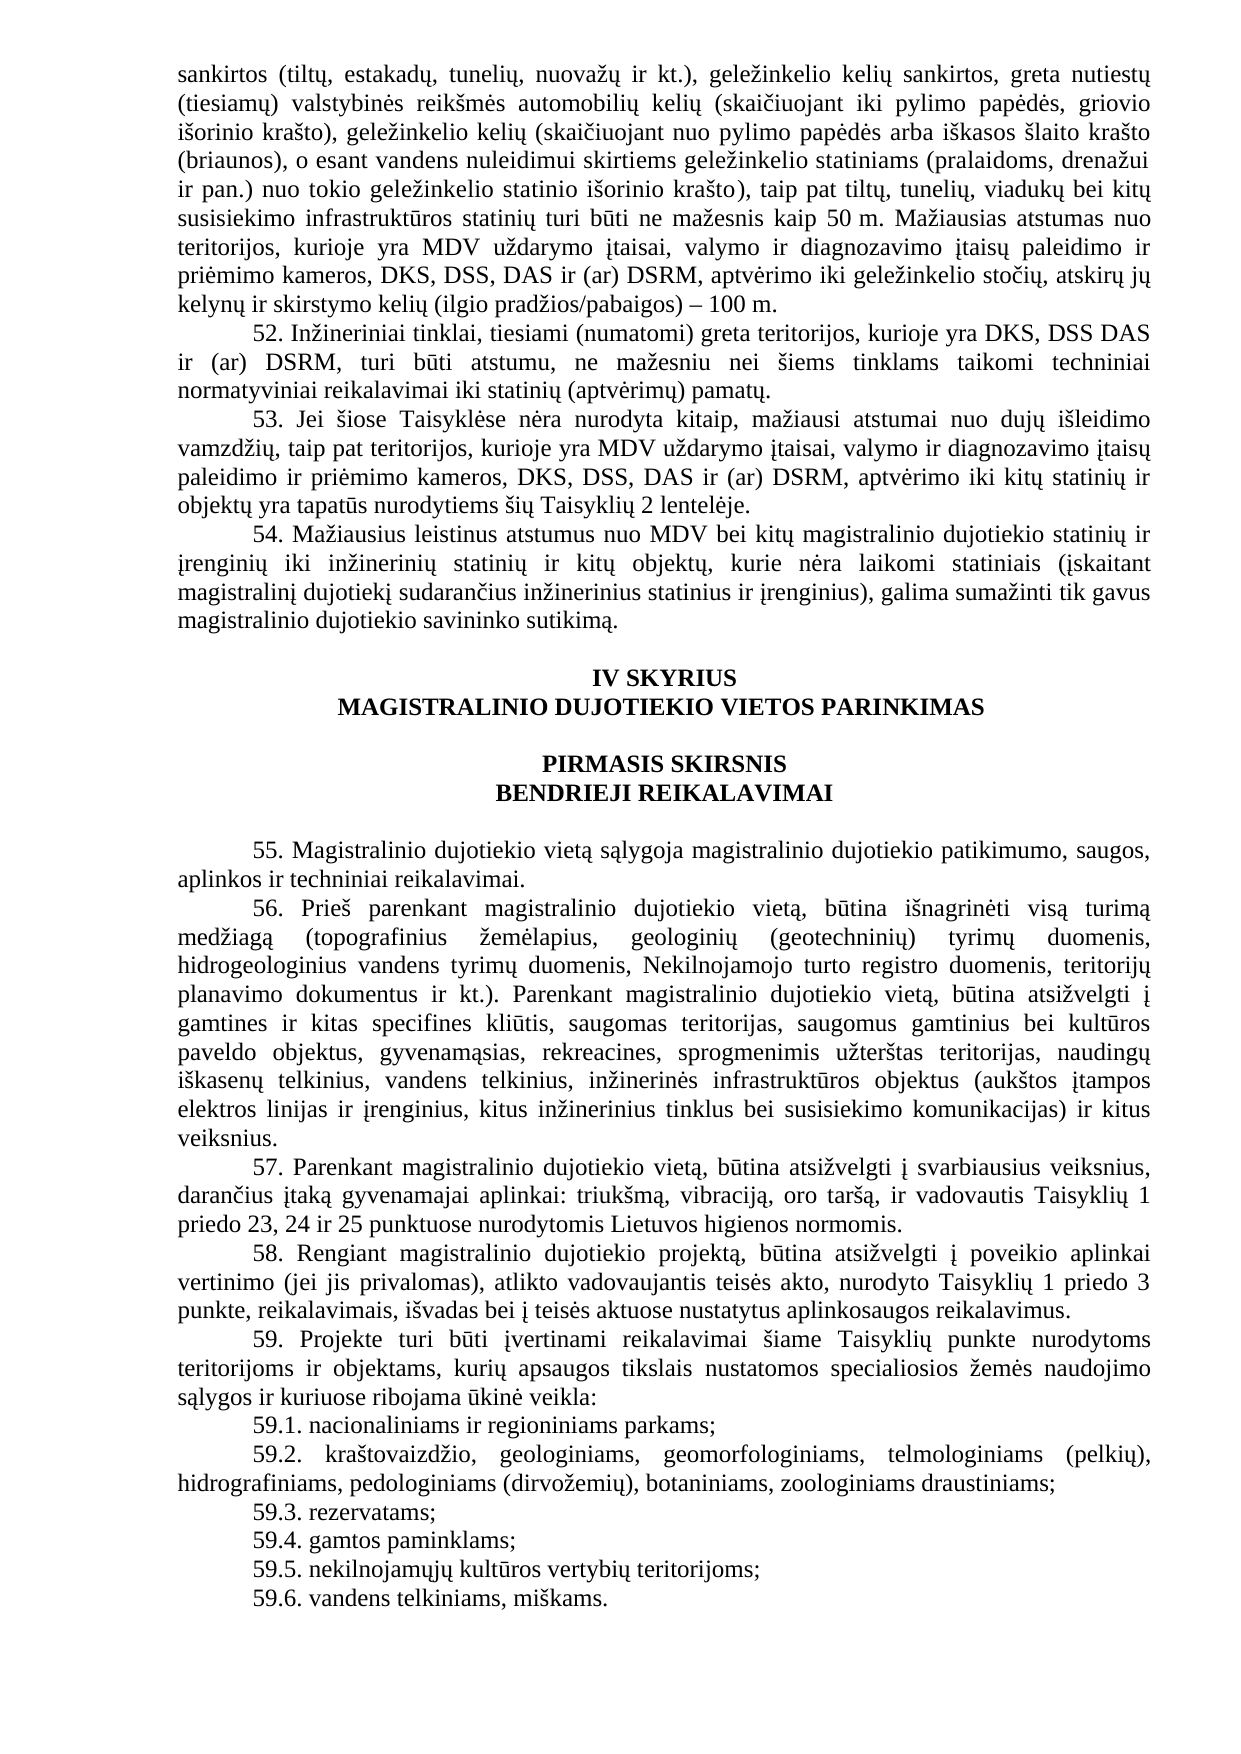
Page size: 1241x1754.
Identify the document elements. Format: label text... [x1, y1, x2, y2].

text 58. Rengiant magistralinio dujotiekio projektą, būtina atsižvelgti į poveikio aplinkai vertinimo (jei jis privalomas), atlikto vadovaujantis teisės akto, nurodyto Taisyklių 1 priedo 3 punkte, reikalavimais, išvadas bei į teisės aktuose nustatytus aplinkosaugos reikalavimus. [177, 1238, 1152, 1324]
text 55. Magistralinio dujotiekio vietą sąlygoja magistralinio dujotiekio patikimumo, saugos, aplinkos ir techniniai reikalavimai. [177, 835, 1152, 893]
text BENDRIEJI REIKALAVIMAI [177, 778, 1152, 807]
text sankirtos (tiltų, estakadų, tunelių, nuovažų ir kt.), geležinkelio kelių sankirtos, greta nutiestų (tiesiamų) valstybinės reikšmės automobilių kelių (skaičiuojant iki pylimo papėdės, griovio išorinio krašto), geležinkelio kelių (skaičiuojant nuo pylimo papėdės arba iškasos šlaito krašto (briaunos), o esant vandens nuleidimui skirtiems geležinkelio statiniams (pralaidoms, drenažui ir pan.) nuo tokio geležinkelio statinio išorinio krašto), taip pat tiltų, tunelių, viadukų bei kitų susisiekimo infrastruktūros statinių turi būti ne mažesnis kaip 50 m. Mažiausias atstumas nuo teritorijos, kurioje yra MDV uždarymo įtaisai, valymo ir diagnozavimo įtaisų paleidimo ir priėmimo kameros, DKS, DSS, DAS ir (ar) DSRM, aptvėrimo iki geležinkelio stočių, atskirų jų kelynų ir skirstymo kelių (ilgio pradžios/pabaigos) – 100 m. [177, 59, 1152, 318]
text MAGISTRALINIO DUJOTIEKIO VIETOS PARINKIMAS [177, 692, 1152, 720]
text PIRMASIS SKIRSNIS [177, 749, 1152, 778]
text 52. Inžineriniai tinklai, tiesiami (numatomi) greta teritorijos, kurioje yra DKS, DSS DAS ir (ar) DSRM, turi būti atstumu, ne mažesniu nei šiems tinklams taikomi techniniai normatyviniai reikalavimai iki statinių (aptvėrimų) pamatų. [177, 318, 1152, 404]
text 59. Projekte turi būti įvertinami reikalavimai šiame Taisyklių punkte nurodytoms teritorijoms ir objektams, kurių apsaugos tikslais nustatomos specialiosios žemės naudojimo sąlygos ir kuriuose ribojama ūkinė veikla: [177, 1324, 1152, 1410]
text 59.5. nekilnojamųjų kultūros vertybių teritorijoms; [177, 1554, 1152, 1583]
text 59.1. nacionaliniams ir regioniniams parkams; [177, 1410, 1152, 1439]
text 53. Jei šiose Taisyklėse nėra nurodyta kitaip, mažiausi atstumai nuo dujų išleidimo vamzdžių, taip pat teritorijos, kurioje yra MDV uždarymo įtaisai, valymo ir diagnozavimo įtaisų paleidimo ir priėmimo kameros, DKS, DSS, DAS ir (ar) DSRM, aptvėrimo iki kitų statinių ir objektų yra tapatūs nurodytiems šių Taisyklių 2 lentelėje. [177, 404, 1152, 519]
text 59.2. kraštovaizdžio, geologiniams, geomorfologiniams, telmologiniams (pelkių), hidrografiniams, pedologiniams (dirvožemių), botaniniams, zoologiniams draustiniams; [177, 1439, 1152, 1497]
text 59.6. vandens telkiniams, miškams. [177, 1583, 1152, 1612]
text 56. Prieš parenkant magistralinio dujotiekio vietą, būtina išnagrinėti visą turimą medžiagą (topografinius žemėlapius, geologinių (geotechninių) tyrimų duomenis, hidrogeologinius vandens tyrimų duomenis, Nekilnojamojo turto registro duomenis, teritorijų planavimo dokumentus ir kt.). Parenkant magistralinio dujotiekio vietą, būtina atsižvelgti į gamtines ir kitas specifines kliūtis, saugomas teritorijas, saugomus gamtinius bei kultūros paveldo objektus, gyvenamąsias, rekreacines, sprogmenimis užterštas teritorijas, naudingų iškasenų telkinius, vandens telkinius, inžinerinės infrastruktūros objektus (aukštos įtampos elektros linijas ir įrenginius, kitus inžinerinius tinklus bei susisiekimo komunikacijas) ir kitus veiksnius. [177, 893, 1152, 1152]
text 59.4. gamtos paminklams; [177, 1525, 1152, 1554]
text IV SKYRIUS [177, 663, 1152, 692]
text 57. Parenkant magistralinio dujotiekio vietą, būtina atsižvelgti į svarbiausius veiksnius, darančius įtaką gyvenamajai aplinkai: triukšmą, vibraciją, oro taršą, ir vadovautis Taisyklių 1 priedo 23, 24 ir 25 punktuose nurodytomis Lietuvos higienos normomis. [177, 1152, 1152, 1238]
text 59.3. rezervatams; [177, 1497, 1152, 1525]
text 54. Mažiausius leistinus atstumus nuo MDV bei kitų magistralinio dujotiekio statinių ir įrenginių iki inžinerinių statinių ir kitų objektų, kurie nėra laikomi statiniais (įskaitant magistralinį dujotiekį sudarančius inžinerinius statinius ir įrenginius), galima sumažinti tik gavus magistralinio dujotiekio savininko sutikimą. [177, 519, 1152, 634]
